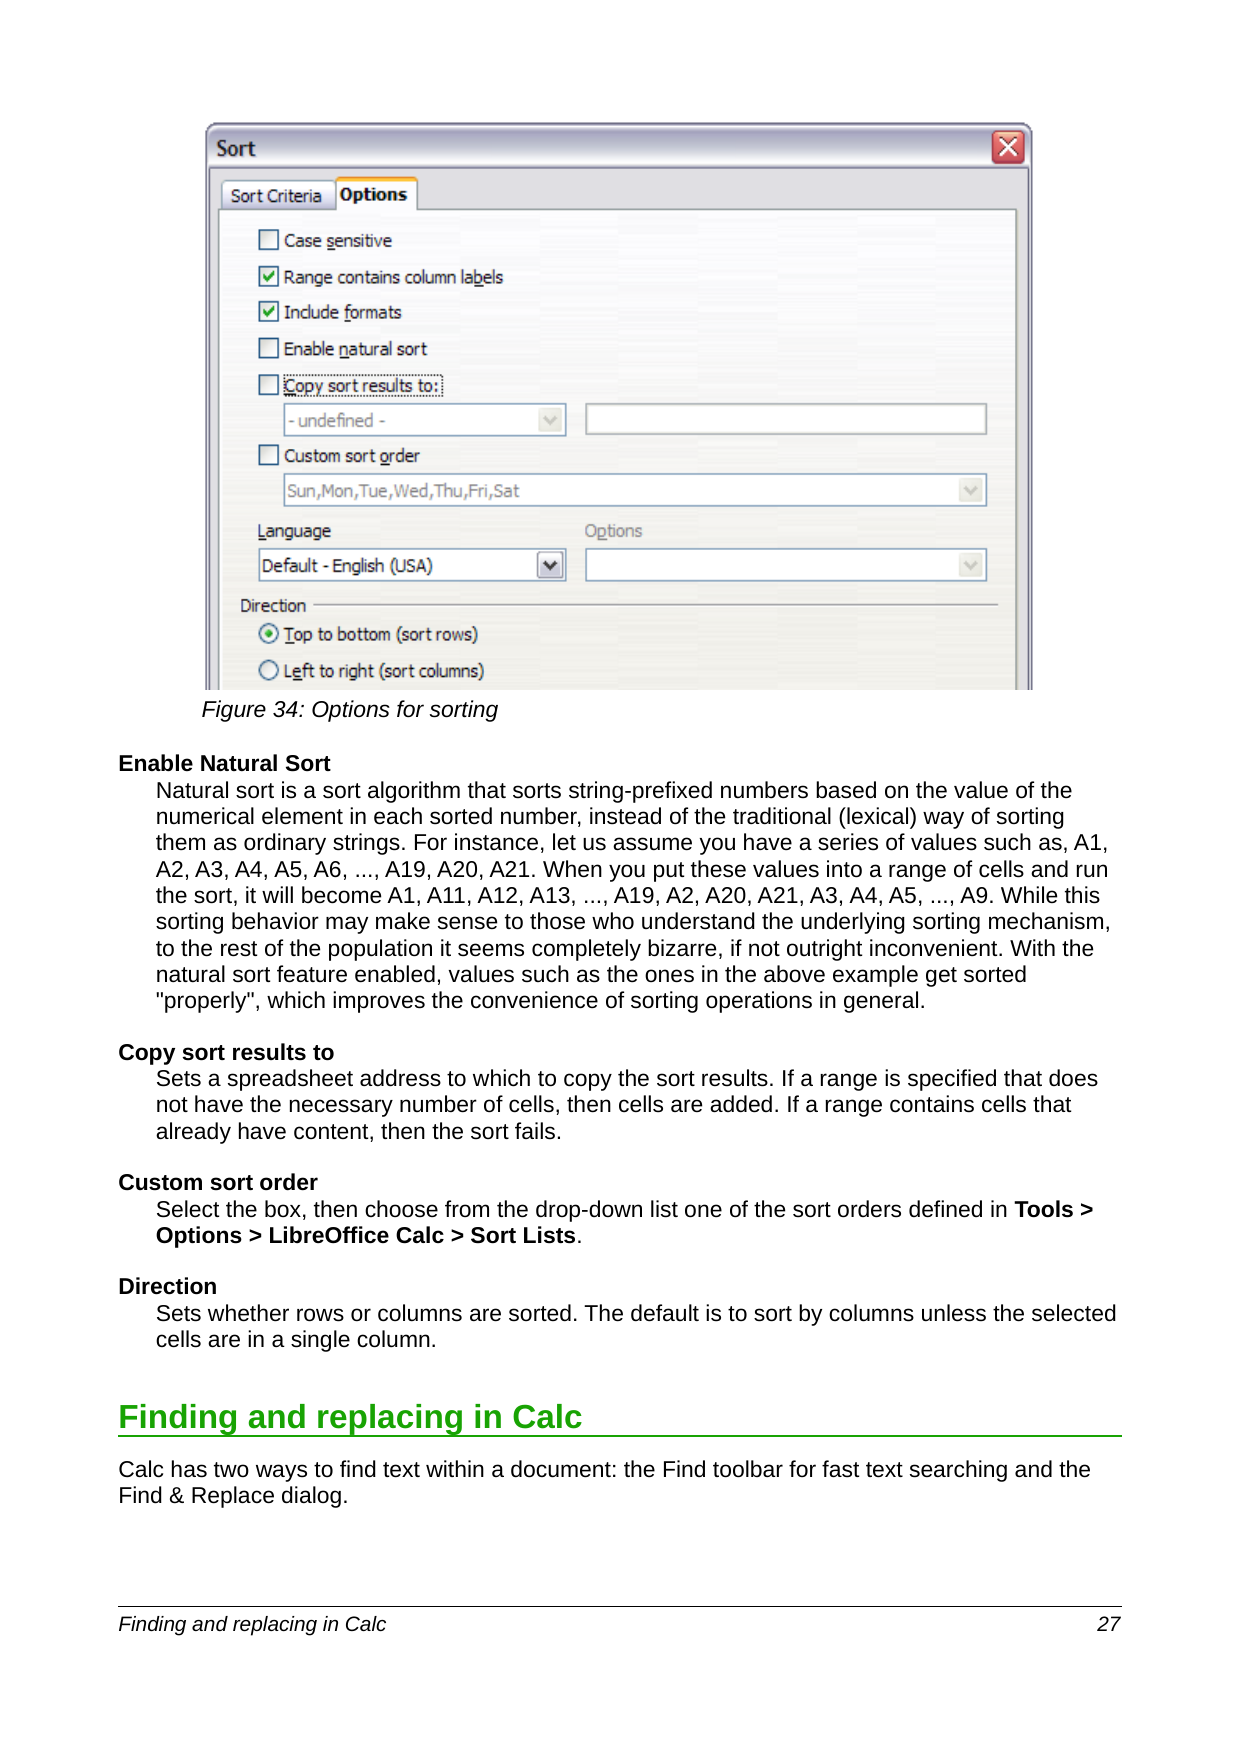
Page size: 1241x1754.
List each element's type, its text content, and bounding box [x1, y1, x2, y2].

text Custom sort order [118, 1169, 1122, 1196]
text Copy sort results to [118, 1039, 1122, 1065]
text Natural sort is a sort algorithm that sorts string-prefixed numbers based on the value of the numerical element in each sorted number, instead of the traditional (lexical) way of sorting them as ordinary strings. For instance, let us assume you have a series of values such as, A1, A2, A3, A4, A5, A6, ..., A19, A20, A21. When you put these values into a range of cells and run the sort, it will become A1, A11, A12, A13, ..., A19, A2, A20, A21, A3, A4, A5, ..., A9. While this sorting behavior may make sense to those who understand the underlying sorting mechanism, to the rest of the population it seems completely bizarre, if not outright inconvenient. With the natural sort feature enabled, values such as the ones in the above example get sorted "properly", which improves the convenience of sorting operations in general. [156, 777, 1122, 1014]
subtitle Finding and replacing in Calc [118, 1397, 1122, 1435]
text Sets a spreadsheet address to which to copy the sort results. If a range is specified that does not have the necessary number of cells, then cells are added. If a range contains cells that already have content, then the sort fails. [156, 1065, 1122, 1144]
text Figure 34: Options for sorting [201, 696, 1039, 722]
text Sets whether rows or columns are sorted. The default is to sort by columns unless the selected cells are in a single column. [156, 1299, 1122, 1352]
text Enable Natural Sort [118, 750, 1122, 777]
picture [201, 118, 1039, 690]
text Select the box, then choose from the drop-down list one of the sort orders defined in Tools > Options > LibreOffice Calc > Sort Lists. [156, 1196, 1122, 1248]
text Calc has two ways to find text within a document: the Find toolbar for fast text searching and the Find & Replace dialog. [118, 1456, 1122, 1509]
text Direction [118, 1273, 1122, 1299]
